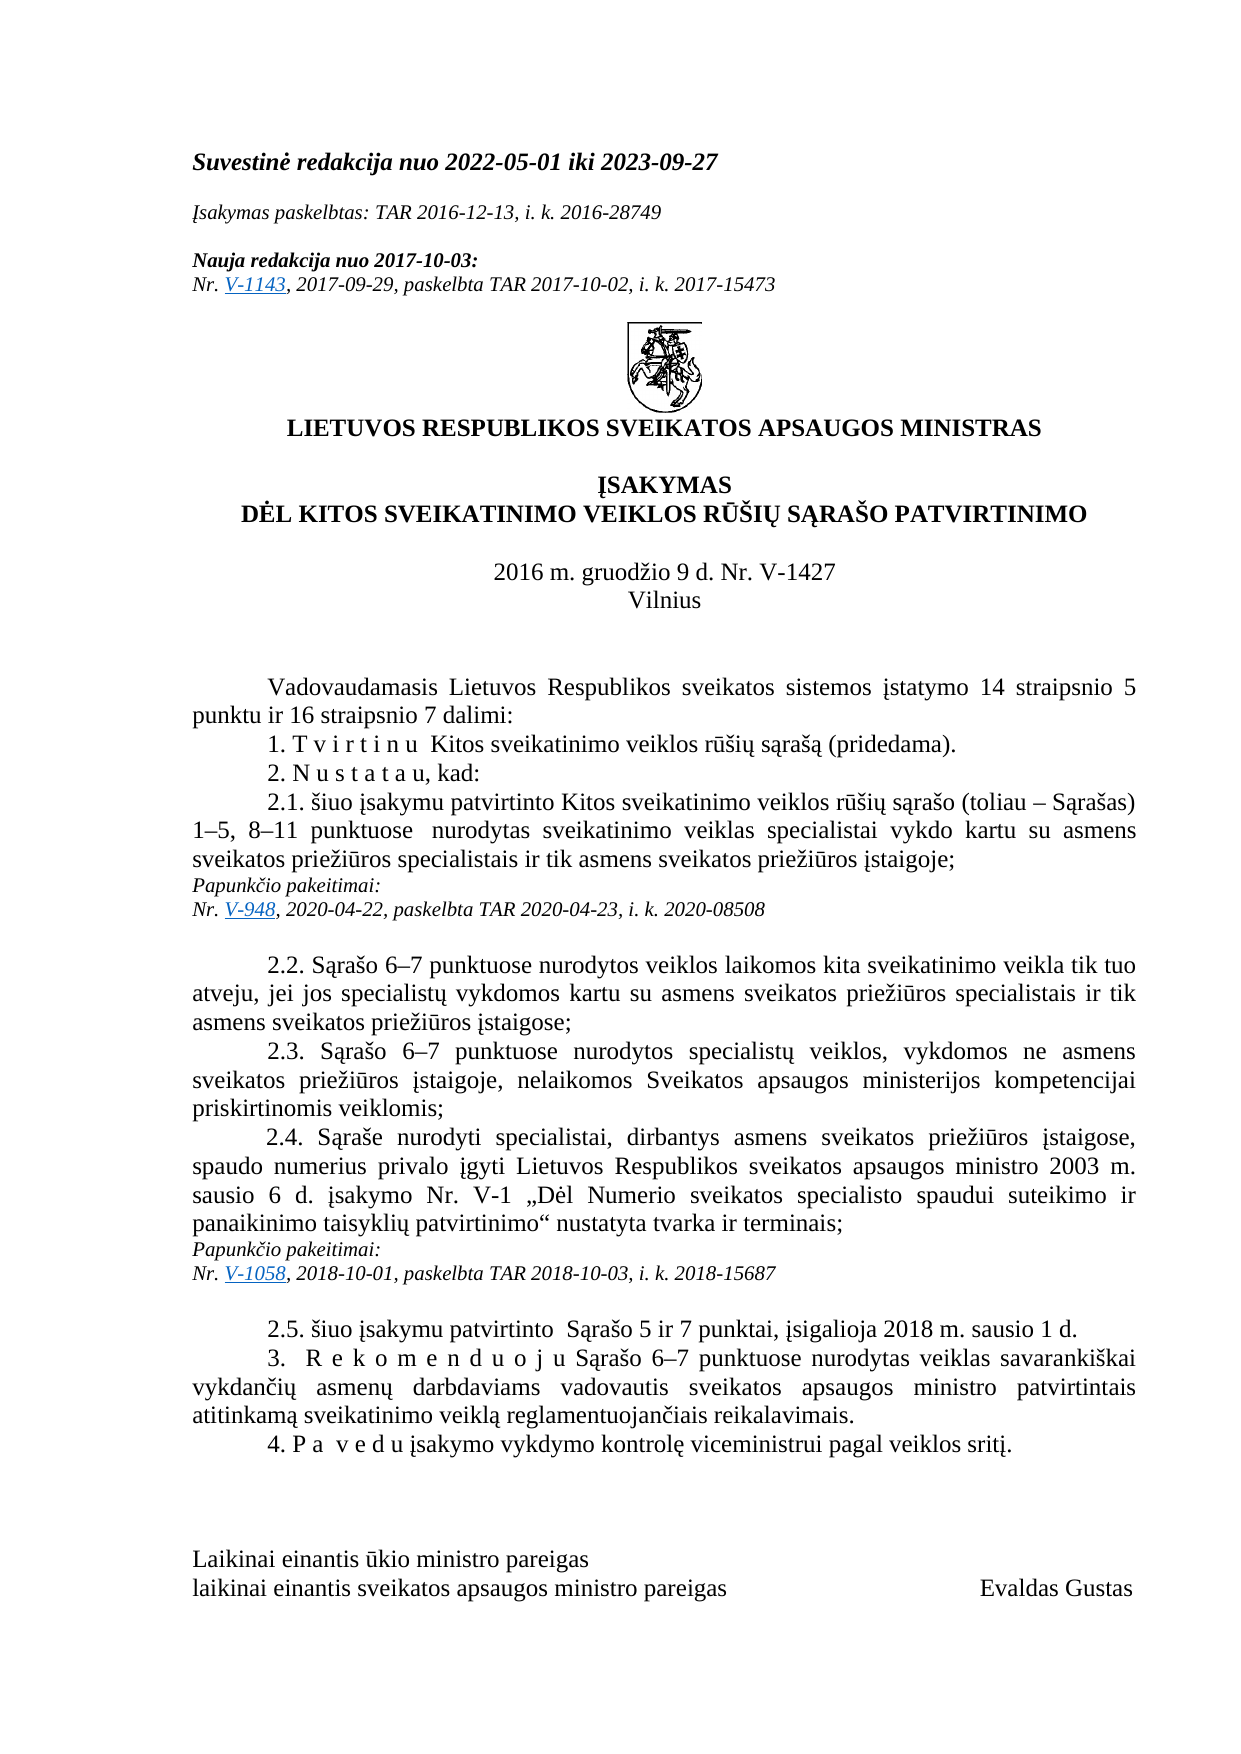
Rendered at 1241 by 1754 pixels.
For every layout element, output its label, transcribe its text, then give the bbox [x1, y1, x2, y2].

text Nauja redakcija nuo 2017-10-03: [192, 248, 1137, 272]
text Nr. V-1058, 2018-10-01, paskelbta TAR 2018-10-03, i. k. 2018-15687 [192, 1261, 1137, 1285]
text 2.3. Sąrašo 6–7 punktuose nurodytos specialistų veiklos, vykdomos ne asmens sveikatos priežiūros įstaigoje, nelaikomos Sveikatos apsaugos ministerijos kompetencijai priskirtinomis veiklomis; [192, 1036, 1137, 1122]
text Nr. V-1143, 2017-09-29, paskelbta TAR 2017-10-02, i. k. 2017-15473 [192, 272, 1137, 296]
text 2. N u s t a t a u, kad: [267, 758, 1137, 787]
text 2.2. Sąrašo 6–7 punktuose nurodytos veiklos laikomos kita sveikatinimo veikla tik tuo atveju, jei jos specialistų vykdomos kartu su asmens sveikatos priežiūros specialistais ir tik asmens sveikatos priežiūros įstaigose; [192, 950, 1137, 1036]
text laikinai einantis sveikatos apsaugos ministro pareigas Evaldas Gustas [192, 1573, 1137, 1602]
text Įsakymas paskelbtas: TAR 2016-12-13, i. k. 2016-28749 [192, 200, 1137, 224]
text Laikinai einantis ūkio ministro pareigas [192, 1544, 1137, 1573]
text 4. P a v e d u įsakymo vykdymo kontrolę viceministrui pagal veiklos sritį. [267, 1429, 1137, 1458]
text 2.4. Sąraše nurodyti specialistai, dirbantys asmens sveikatos priežiūros įstaigose, spaudo numerius privalo įgyti Lietuvos Respublikos sveikatos apsaugos ministro 2003 m. sausio 6 d. įsakymo Nr. V-1 „Dėl Numerio sveikatos specialisto spaudui suteikimo ir panaikinimo taisyklių patvirtinimo“ nustatyta tvarka ir terminais; [192, 1122, 1137, 1237]
text 2016 m. gruodžio 9 d. Nr. V-1427 [192, 557, 1137, 585]
text Vilnius [192, 585, 1137, 614]
text Suvestinė redakcija nuo 2022-05-01 iki 2023-09-27 [192, 147, 1137, 176]
text 2.5. šiuo įsakymu patvirtinto Sąrašo 5 ir 7 punktai, įsigalioja 2018 m. sausio 1 d. [192, 1314, 1137, 1343]
text Nr. V-948, 2020-04-22, paskelbta TAR 2020-04-23, i. k. 2020-08508 [192, 897, 1137, 921]
text LIETUVOS RESPUBLIKOS SVEIKATOS APSAUGOS MINISTRAS [192, 413, 1137, 442]
text 3. R e k o m e n d u o j u Sąrašo 6–7 punktuose nurodytas veiklas savarankiškai vykdančių asmenų darbdaviams vadovautis sveikatos apsaugos ministro patvirtintais atitinkamą sveikatinimo veiklą reglamentuojančiais reikalavimais. [192, 1343, 1137, 1429]
text ĮSAKYMAS [192, 470, 1137, 499]
text Vadovaudamasis Lietuvos Respublikos sveikatos sistemos įstatymo 14 straipsnio 5 punktu ir 16 straipsnio 7 dalimi: [192, 672, 1137, 729]
text dĖL KITOS SVEIKATINIMO VEIKLOS RŪŠIŲ SĄRAŠO PATVIRTINIMO [192, 499, 1137, 528]
text Papunkčio pakeitimai: [192, 1237, 1137, 1261]
text Papunkčio pakeitimai: [192, 873, 1137, 897]
text 1. T v i r t i n u Kitos sveikatinimo veiklos rūšių sąrašą (pridedama). [192, 729, 1137, 758]
text 2.1. šiuo įsakymu patvirtinto Kitos sveikatinimo veiklos rūšių sąrašo (toliau – Sąrašas) 1–5, 8–11 punktuose nurodytas sveikatinimo veiklas specialistai vykdo kartu su asmens sveikatos priežiūros specialistais ir tik asmens sveikatos priežiūros įstaigoje; [192, 787, 1137, 873]
